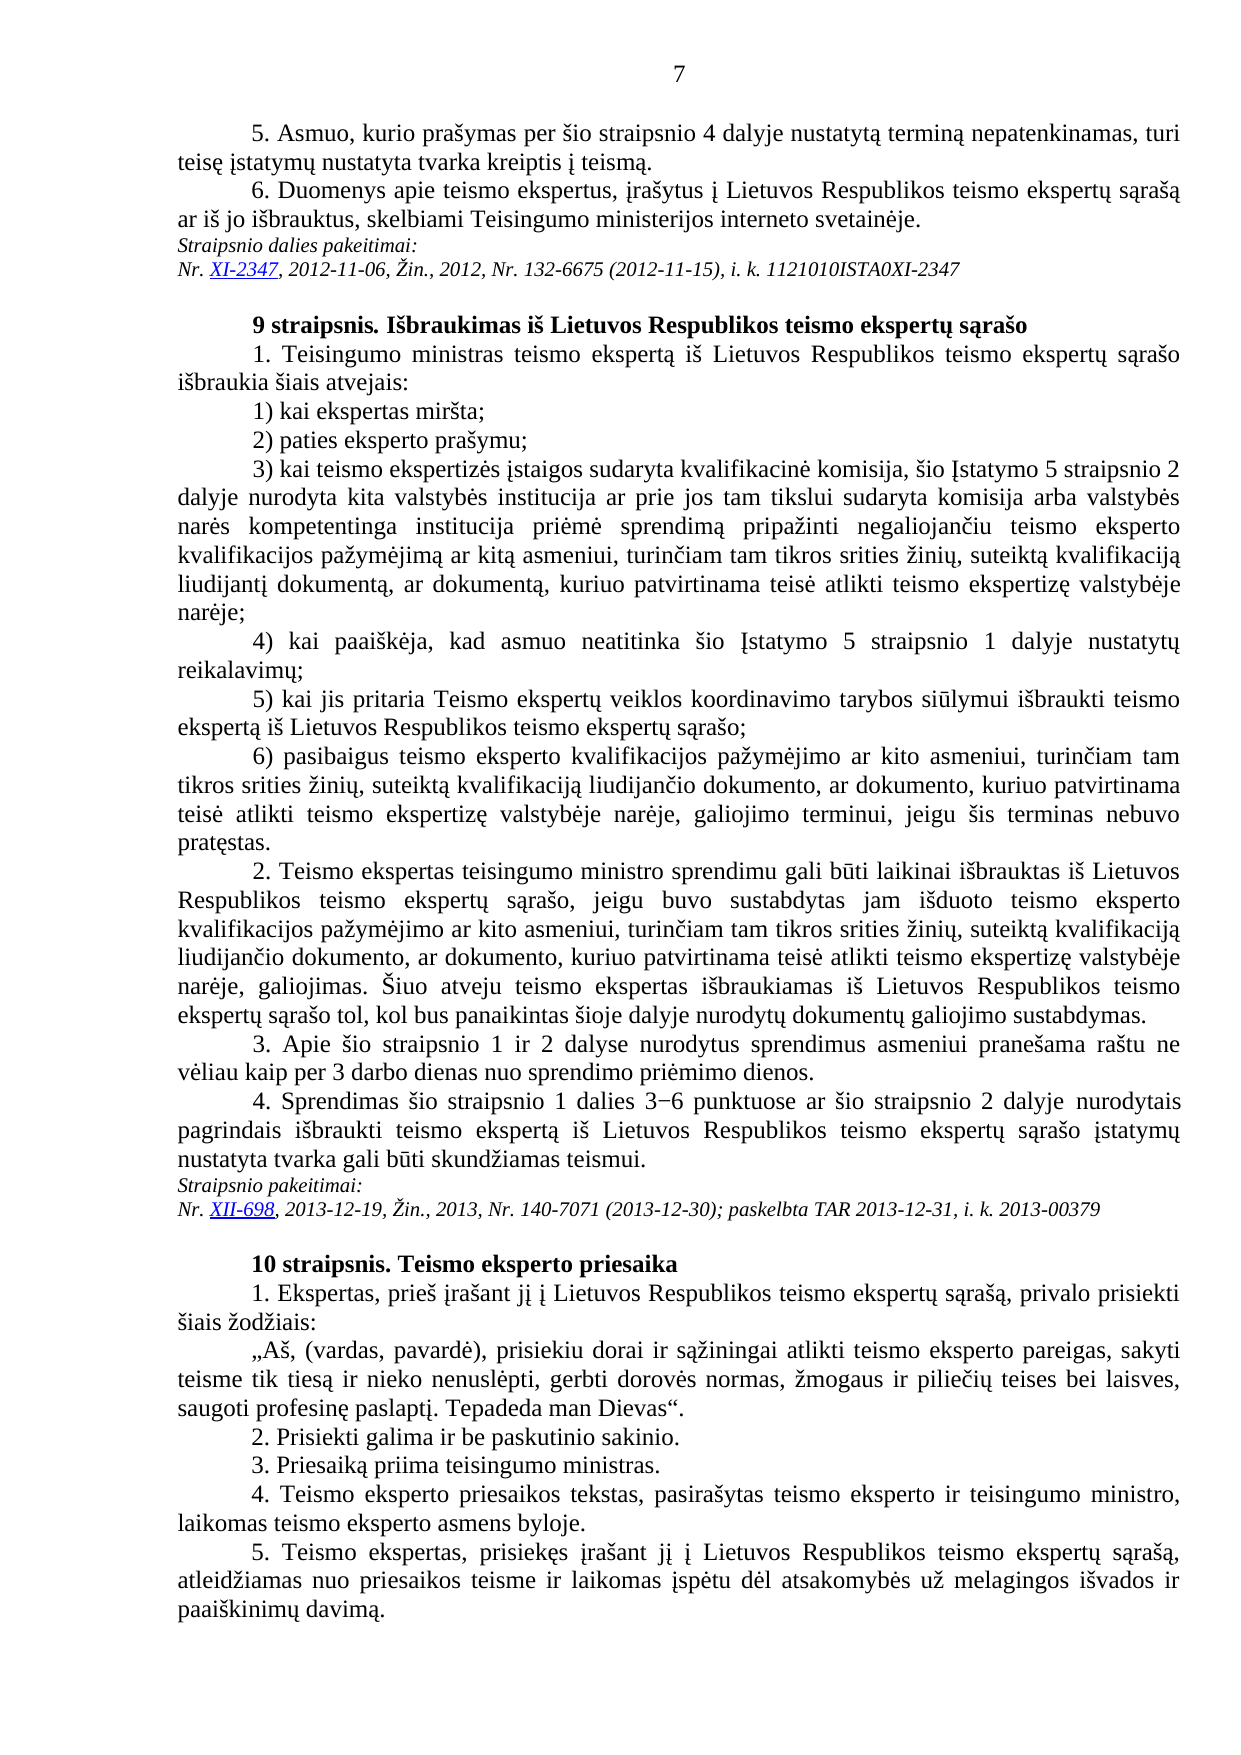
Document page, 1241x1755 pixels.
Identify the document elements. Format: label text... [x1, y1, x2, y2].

text 5. Asmuo, kurio prašymas per šio straipsnio 4 dalyje nustatytą terminą nepatenkinamas, turi teisę įstatymų nustatyta tvarka kreiptis į teismą. [177, 118, 1181, 176]
text 6. Duomenys apie teismo ekspertus, įrašytus į Lietuvos Respublikos teismo ekspertų sąrašą ar iš jo išbrauktus, skelbiami Teisingumo ministerijos interneto svetainėje. [177, 176, 1181, 233]
text Straipsnio dalies pakeitimai: [177, 233, 1181, 257]
text Nr. XII-698, 2013-12-19, Žin., 2013, Nr. 140-7071 (2013-12-30); paskelbta TAR 2013-12-31, i. k. 2013-00379 [177, 1197, 1181, 1221]
text 2) paties eksperto prašymu; [177, 425, 1181, 454]
text 6) pasibaigus teismo eksperto kvalifikacijos pažymėjimo ar kito asmeniui, turinčiam tam tikros srities žinių, suteiktą kvalifikaciją liudijančio dokumento, ar dokumento, kuriuo patvirtinama teisė atlikti teismo ekspertizę valstybėje narėje, galiojimo terminui, jeigu šis terminas nebuvo pratęstas. [177, 741, 1181, 856]
text 4) kai paaiškėja, kad asmuo neatitinka šio Įstatymo 5 straipsnio 1 dalyje nustatytų reikalavimų; [177, 626, 1181, 684]
text 3. Apie šio straipsnio 1 ir 2 dalyse nurodytus sprendimus asmeniui pranešama raštu ne vėliau kaip per 3 darbo dienas nuo sprendimo priėmimo dienos. [177, 1029, 1181, 1086]
text Straipsnio pakeitimai: [177, 1172, 1181, 1197]
text 2. Prisiekti galima ir be paskutinio sakinio. [177, 1422, 1181, 1451]
text „Aš, (vardas, pavardė), prisiekiu dorai ir sąžiningai atlikti teismo eksperto pareigas, sakyti teisme tik tiesą ir nieko nenuslėpti, gerbti dorovės normas, žmogaus ir piliečių teises bei laisves, saugoti profesinę paslaptį. Tepadeda man Dievas“. [177, 1336, 1181, 1422]
text 1. Teisingumo ministras teismo ekspertą iš Lietuvos Respublikos teismo ekspertų sąrašo išbraukia šiais atvejais: [177, 339, 1181, 396]
text 3. Priesaiką priima teisingumo ministras. [177, 1451, 1181, 1479]
text 4. Sprendimas šio straipsnio 1 dalies 3−6 punktuose ar šio straipsnio 2 dalyje nurodytais pagrindais išbraukti teismo ekspertą iš Lietuvos Respublikos teismo ekspertų sąrašo įstatymų nustatyta tvarka gali būti skundžiamas teismui. [177, 1086, 1181, 1172]
text 5. Teismo ekspertas, prisiekęs įrašant jį į Lietuvos Respublikos teismo ekspertų sąrašą, atleidžiamas nuo priesaikos teisme ir laikomas įspėtu dėl atsakomybės už melagingos išvados ir paaiškinimų davimą. [177, 1537, 1181, 1623]
text 2. Teismo ekspertas teisingumo ministro sprendimu gali būti laikinai išbrauktas iš Lietuvos Respublikos teismo ekspertų sąrašo, jeigu buvo sustabdytas jam išduoto teismo eksperto kvalifikacijos pažymėjimo ar kito asmeniui, turinčiam tam tikros srities žinių, suteiktą kvalifikaciją liudijančio dokumento, ar dokumento, kuriuo patvirtinama teisė atlikti teismo ekspertizę valstybėje narėje, galiojimas. Šiuo atveju teismo ekspertas išbraukiamas iš Lietuvos Respublikos teismo ekspertų sąrašo tol, kol bus panaikintas šioje dalyje nurodytų dokumentų galiojimo sustabdymas. [177, 856, 1181, 1029]
text 9 straipsnis. Išbraukimas iš Lietuvos Respublikos teismo ekspertų sąrašo [177, 310, 1181, 339]
text 1) kai ekspertas miršta; [177, 396, 1181, 425]
text 1. Ekspertas, prieš įrašant jį į Lietuvos Respublikos teismo ekspertų sąrašą, privalo prisiekti šiais žodžiais: [177, 1278, 1181, 1336]
text Nr. XI-2347, 2012-11-06, Žin., 2012, Nr. 132-6675 (2012-11-15), i. k. 1121010ISTA0XI-2347 [177, 257, 1181, 281]
text 4. Teismo eksperto priesaikos tekstas, pasirašytas teismo eksperto ir teisingumo ministro, laikomas teismo eksperto asmens byloje. [177, 1479, 1181, 1537]
text 5) kai jis pritaria Teismo ekspertų veiklos koordinavimo tarybos siūlymui išbraukti teismo ekspertą iš Lietuvos Respublikos teismo ekspertų sąrašo; [177, 684, 1181, 741]
text 3) kai teismo ekspertizės įstaigos sudaryta kvalifikacinė komisija, šio Įstatymo 5 straipsnio 2 dalyje nurodyta kita valstybės institucija ar prie jos tam tikslui sudaryta komisija arba valstybės narės kompetentinga institucija priėmė sprendimą pripažinti negaliojančiu teismo eksperto kvalifikacijos pažymėjimą ar kitą asmeniui, turinčiam tam tikros srities žinių, suteiktą kvalifikaciją liudijantį dokumentą, ar dokumentą, kuriuo patvirtinama teisė atlikti teismo ekspertizę valstybėje narėje; [177, 454, 1181, 626]
text 10 straipsnis. Teismo eksperto priesaika [177, 1249, 1181, 1278]
